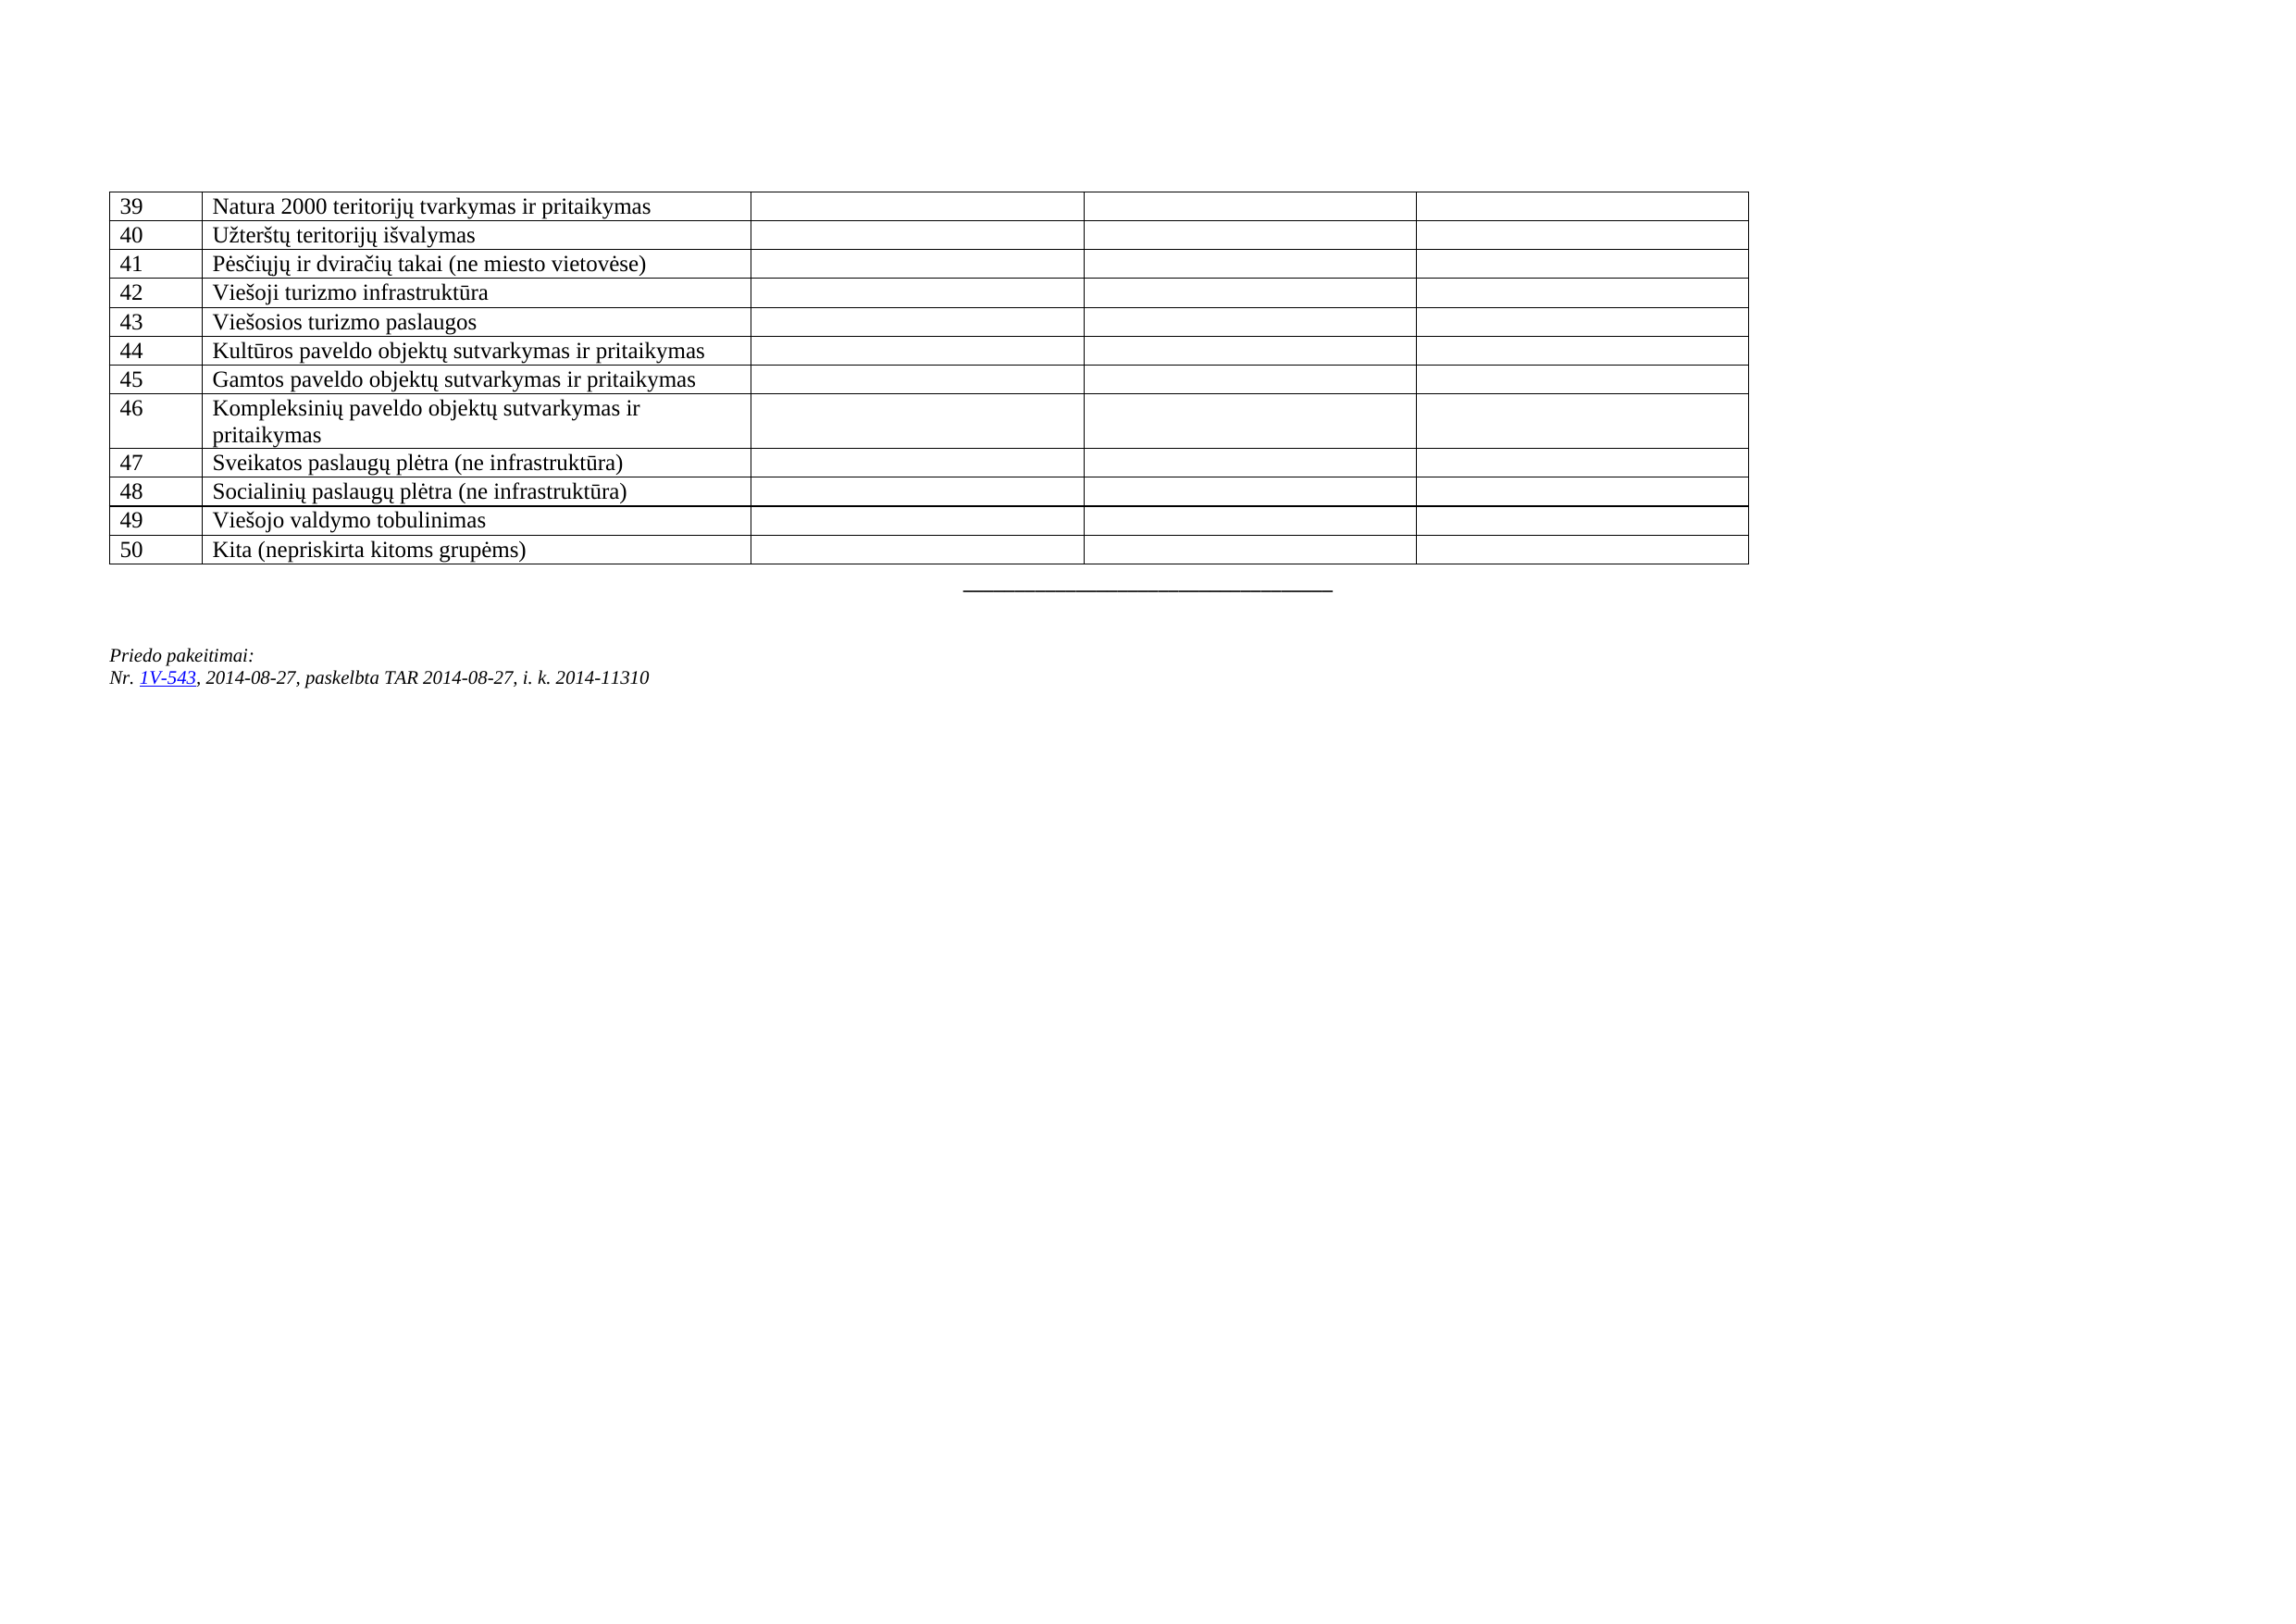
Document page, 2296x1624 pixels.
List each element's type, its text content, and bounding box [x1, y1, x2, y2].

table_cell [1085, 366, 1416, 393]
table_cell Viešojo valdymo tobulinimas [203, 507, 751, 535]
table_cell [1417, 279, 1748, 307]
table_cell 41 [110, 250, 202, 278]
table_cell Sveikatos paslaugų plėtra (ne infrastruktūra) [203, 449, 751, 477]
table_cell [1085, 308, 1416, 336]
text Nr. 1V-543, 2014-08-27, paskelbta TAR 2014-08-27, i. k. 2014-11310 [109, 666, 2186, 688]
table_cell [1417, 507, 1748, 535]
table_cell [1417, 366, 1748, 393]
table_cell 45 [110, 366, 202, 393]
table_cell [1417, 221, 1748, 249]
table_cell 47 [110, 449, 202, 477]
table_cell [1417, 192, 1748, 220]
table_cell 44 [110, 337, 202, 365]
table_cell Kita (nepriskirta kitoms grupėms) [203, 536, 751, 564]
table_cell [1417, 536, 1748, 564]
table_cell [1417, 449, 1748, 477]
table_cell [751, 449, 1084, 477]
table_cell Užterštų teritorijų išvalymas [203, 221, 751, 249]
table_cell [1085, 221, 1416, 249]
table_cell Viešosios turizmo paslaugos [203, 308, 751, 336]
table_cell 43 [110, 308, 202, 336]
table_cell 48 [110, 477, 202, 505]
table_cell Viešoji turizmo infrastruktūra [203, 279, 751, 307]
table_cell 49 [110, 507, 202, 535]
table_cell Socialinių paslaugų plėtra (ne infrastruktūra) [203, 477, 751, 505]
table_cell [1417, 337, 1748, 365]
table_cell [1417, 394, 1748, 448]
table_cell [751, 192, 1084, 220]
table_cell Natura 2000 teritorijų tvarkymas ir pritaikymas [203, 192, 751, 220]
text ____________________________________ [109, 564, 2186, 596]
table_cell Kompleksinių paveldo objektų sutvarkymas ir pritaikymas [203, 394, 751, 448]
table_cell 42 [110, 279, 202, 307]
table_cell [1085, 279, 1416, 307]
table_cell Gamtos paveldo objektų sutvarkymas ir pritaikymas [203, 366, 751, 393]
table_cell [751, 250, 1084, 278]
table_cell [1085, 192, 1416, 220]
table_cell [1085, 337, 1416, 365]
table_cell 40 [110, 221, 202, 249]
table_cell [751, 221, 1084, 249]
table_cell [751, 536, 1084, 564]
table_cell [1085, 507, 1416, 535]
table_cell [1085, 250, 1416, 278]
table_cell [1085, 536, 1416, 564]
table_cell [1417, 250, 1748, 278]
table_cell 46 [110, 394, 202, 448]
table_cell Kultūros paveldo objektų sutvarkymas ir pritaikymas [203, 337, 751, 365]
table_cell [751, 308, 1084, 336]
table_cell Pėsčiųjų ir dviračių takai (ne miesto vietovėse) [203, 250, 751, 278]
table_cell [1085, 394, 1416, 448]
table_cell [751, 394, 1084, 448]
table_cell [751, 366, 1084, 393]
table_cell [751, 337, 1084, 365]
table_cell [751, 279, 1084, 307]
table_cell [1417, 477, 1748, 505]
table_cell [1417, 308, 1748, 336]
table_cell [1085, 477, 1416, 505]
table_cell [751, 477, 1084, 505]
table_cell [751, 507, 1084, 535]
text Priedo pakeitimai: [109, 644, 2186, 666]
table_cell 39 [110, 192, 202, 220]
table_cell 50 [110, 536, 202, 564]
table_cell [1085, 449, 1416, 477]
